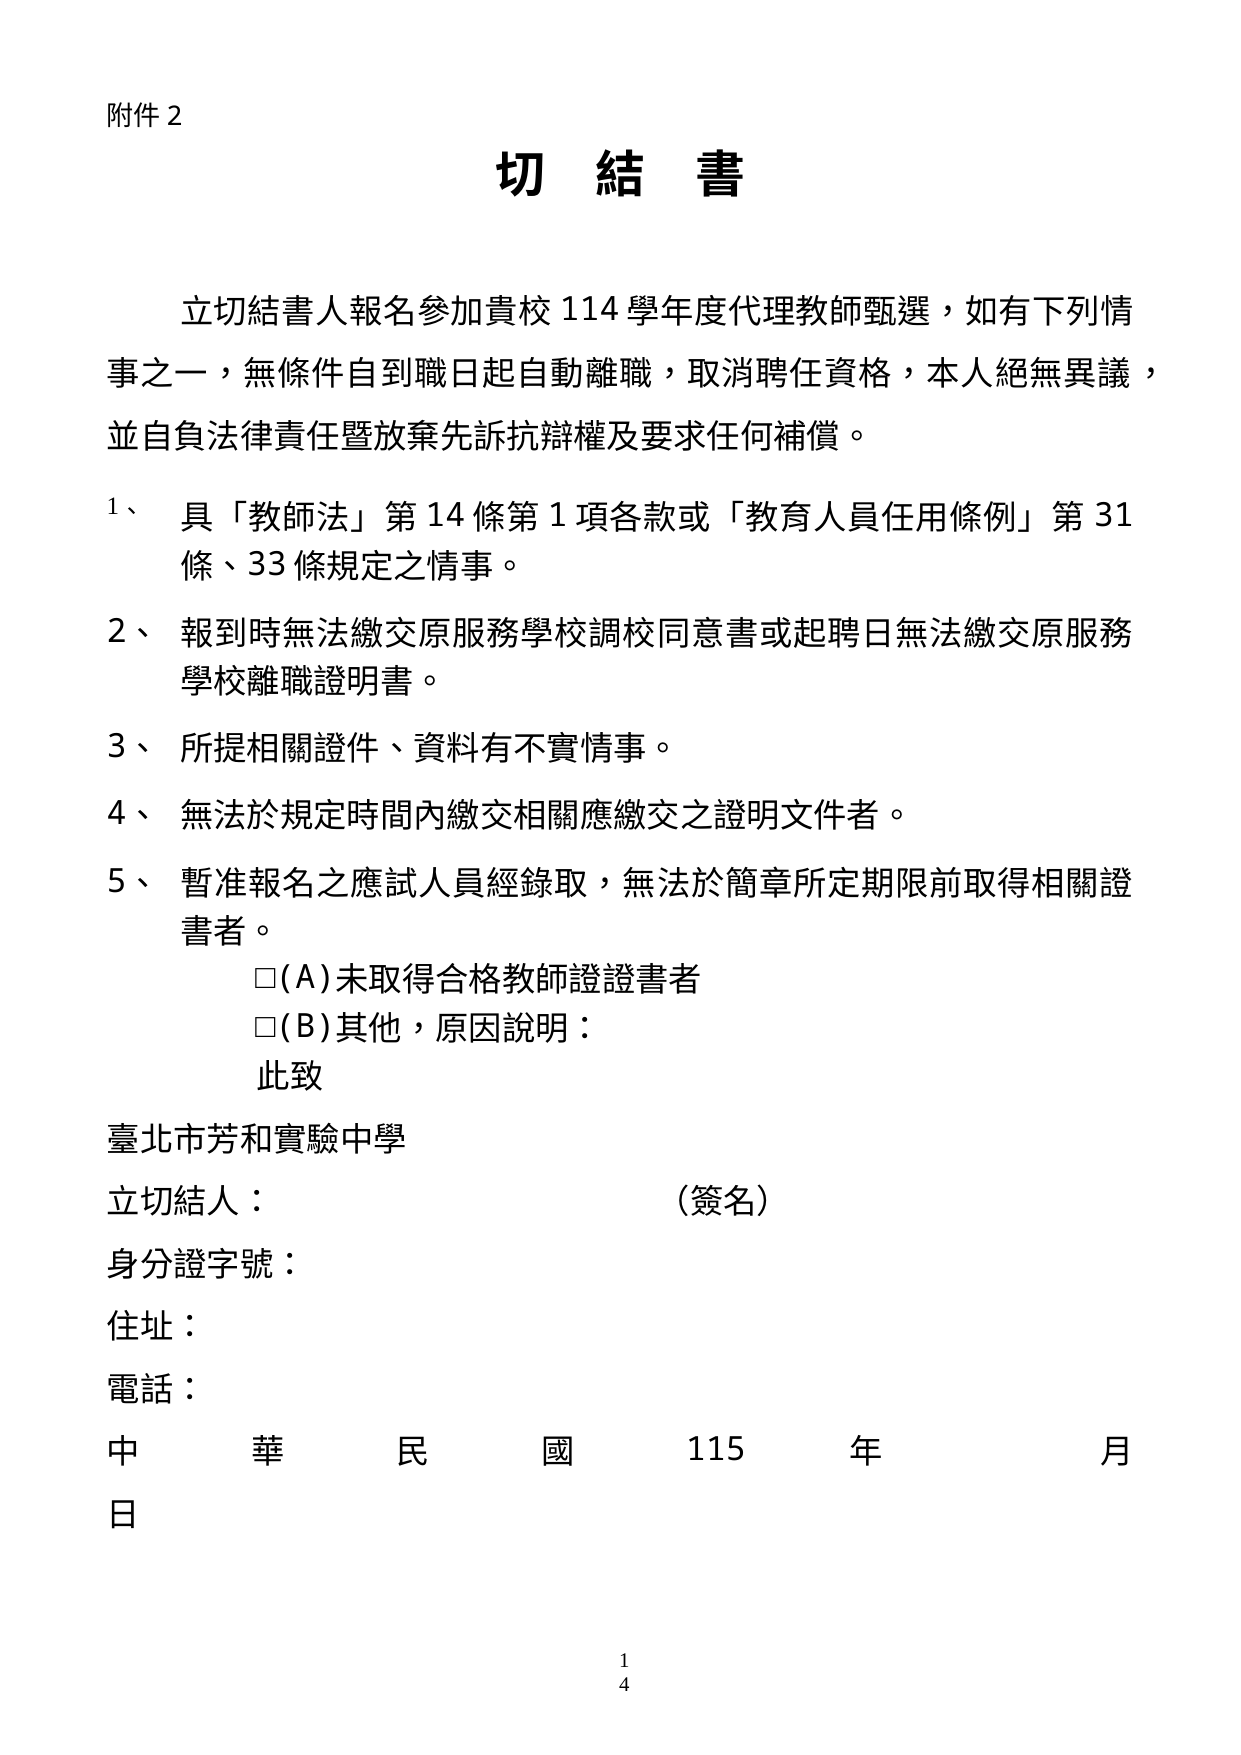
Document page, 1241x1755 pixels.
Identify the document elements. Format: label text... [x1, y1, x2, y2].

text □(B)其他，原因說明： [255, 1001, 1134, 1050]
list 所提相關證件、資料有不實情事。 [106, 722, 1134, 770]
text 此致 [106, 1050, 1134, 1112]
list 報到時無法繳交原服務學校調校同意書或起聘日無法繳交原服務學校離職證明書。 [106, 607, 1134, 703]
text 附件2 [106, 72, 1134, 135]
text 電話： [106, 1362, 1134, 1425]
text 住址： [106, 1300, 1134, 1362]
text □(A)未取得合格教師證證書者 [255, 953, 1134, 1001]
text 立切結人： （簽名） [106, 1175, 1134, 1237]
text 立切結書人報名參加貴校114學年度代理教師甄選，如有下列情事之一，無條件自到職日起自動離職，取消聘任資格，本人絕無異議，並自負法律責任暨放棄先訴抗辯權及要求任何補償。 [106, 285, 1134, 472]
text 身分證字號： [106, 1237, 1134, 1300]
text 臺北市芳和實驗中學 [106, 1112, 1134, 1175]
text 切 結 書 [106, 135, 1134, 260]
list 無法於規定時間內繳交相關應繳交之證明文件者。 [106, 789, 1134, 838]
list 具「教師法」第14條第1項各款或「教育人員任用條例」第31條、33條規定之情事。 [106, 491, 1134, 588]
list 暫准報名之應試人員經錄取，無法於簡章所定期限前取得相關證書者。 [106, 856, 1134, 953]
text 中 華 民 國 115 年 月 日 [106, 1425, 1134, 1550]
